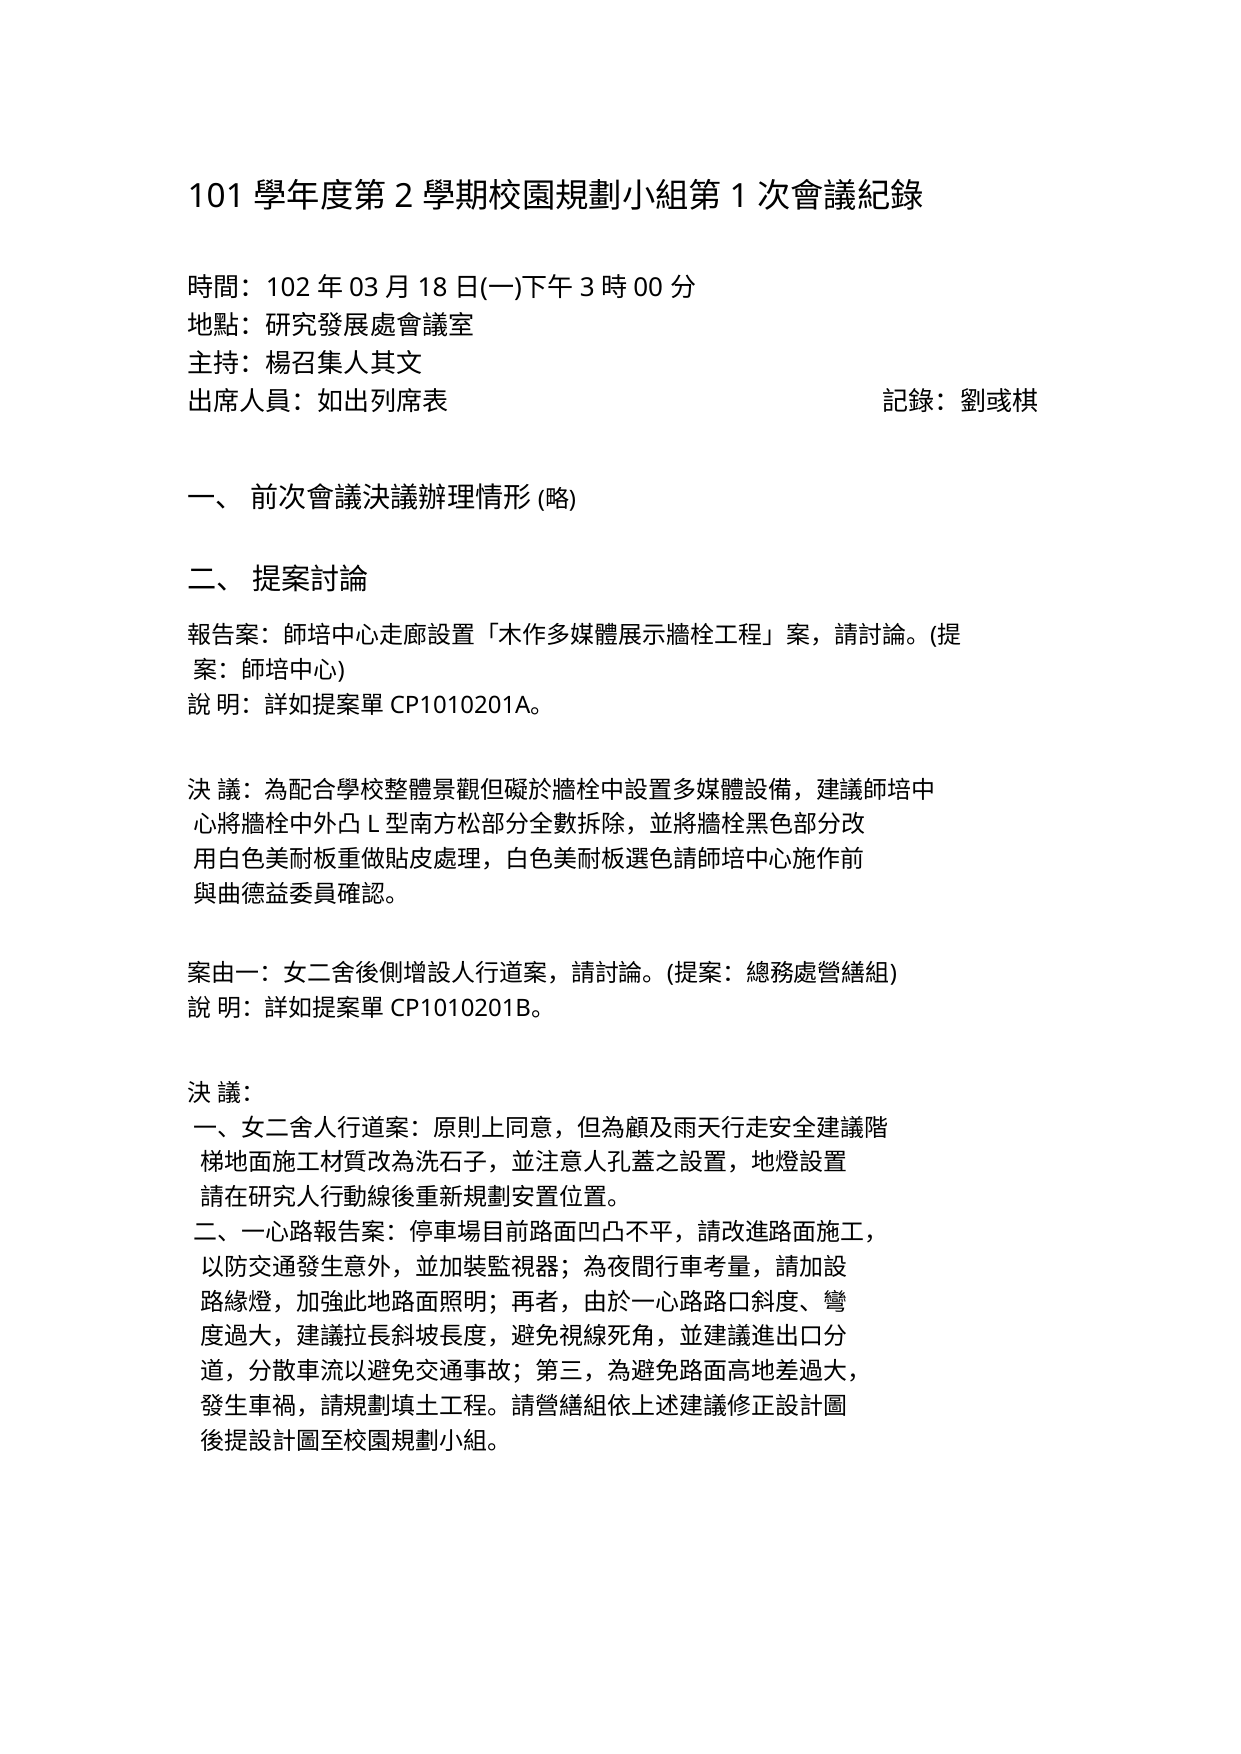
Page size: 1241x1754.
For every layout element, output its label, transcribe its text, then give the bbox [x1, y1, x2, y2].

text 說 明：詳如提案單 CP1010201B。 [187, 988, 1067, 1023]
text 一、女二舍人行道案：原則上同意，但為顧及雨天行走安全建議階 [187, 1108, 1127, 1143]
text 心將牆栓中外凸 L 型南方松部分全數拆除，並將牆栓黑色部分改 [187, 805, 1127, 840]
text 二、一心路報告案：停車場目前路面凹凸不平，請改進路面施工， [187, 1212, 1127, 1247]
text 主持：楊召集人其文 [187, 342, 824, 380]
text 決 議： [187, 1073, 1127, 1108]
text 用白色美耐板重做貼皮處理，白色美耐板選色請師培中心施作前 [187, 840, 1127, 874]
text 發生車禍，請規劃填土工程。請營繕組依上述建議修正設計圖 [187, 1386, 1127, 1421]
text 梯地面施工材質改為洗石子，並注意人孔蓋之設置，地燈設置 [187, 1143, 1127, 1178]
text 道，分散車流以避免交通事故；第三，為避免路面高地差過大， [187, 1352, 1127, 1386]
text 度過大，建議拉長斜坡長度，避免視線死角，並建議進出口分 [187, 1317, 1127, 1352]
text 101 學年度第 2 學期校園規劃小組第 1 次會議紀錄 [187, 169, 1127, 217]
text 案：師培中心) [187, 651, 1127, 686]
text 時間：102 年 03 月 18 日(一)下午 3 時 00 分 [187, 266, 824, 304]
text 一、 前次會議決議辦理情形 (略) [187, 475, 727, 516]
text 以防交通發生意外，並加裝監視器；為夜間行車考量，請加設 [187, 1247, 1127, 1282]
text 路緣燈，加強此地路面照明；再者，由於一心路路口斜度、彎 [187, 1282, 1127, 1317]
text 出席人員：如出列席表 [187, 380, 824, 417]
text 請在研究人行動線後重新規劃安置位置。 [187, 1178, 1127, 1212]
text 地點：研究發展處會議室 [187, 304, 824, 342]
text 後提設計圖至校園規劃小組。 [187, 1421, 1127, 1456]
text 與曲德益委員確認。 [187, 874, 1127, 909]
text 二、 提案討論 [187, 555, 466, 597]
text 決 議：為配合學校整體景觀但礙於牆栓中設置多媒體設備，建議師培中 [187, 770, 1127, 805]
text 報告案：師培中心走廊設置「木作多媒體展示牆栓工程」案，請討論。(提 [187, 616, 1127, 651]
text 案由一：女二舍後側增設人行道案，請討論。(提案：總務處營繕組) [187, 953, 1067, 988]
text 說 明：詳如提案單 CP1010201A。 [187, 686, 1127, 721]
text 記錄：劉彧棋 [882, 380, 1127, 418]
